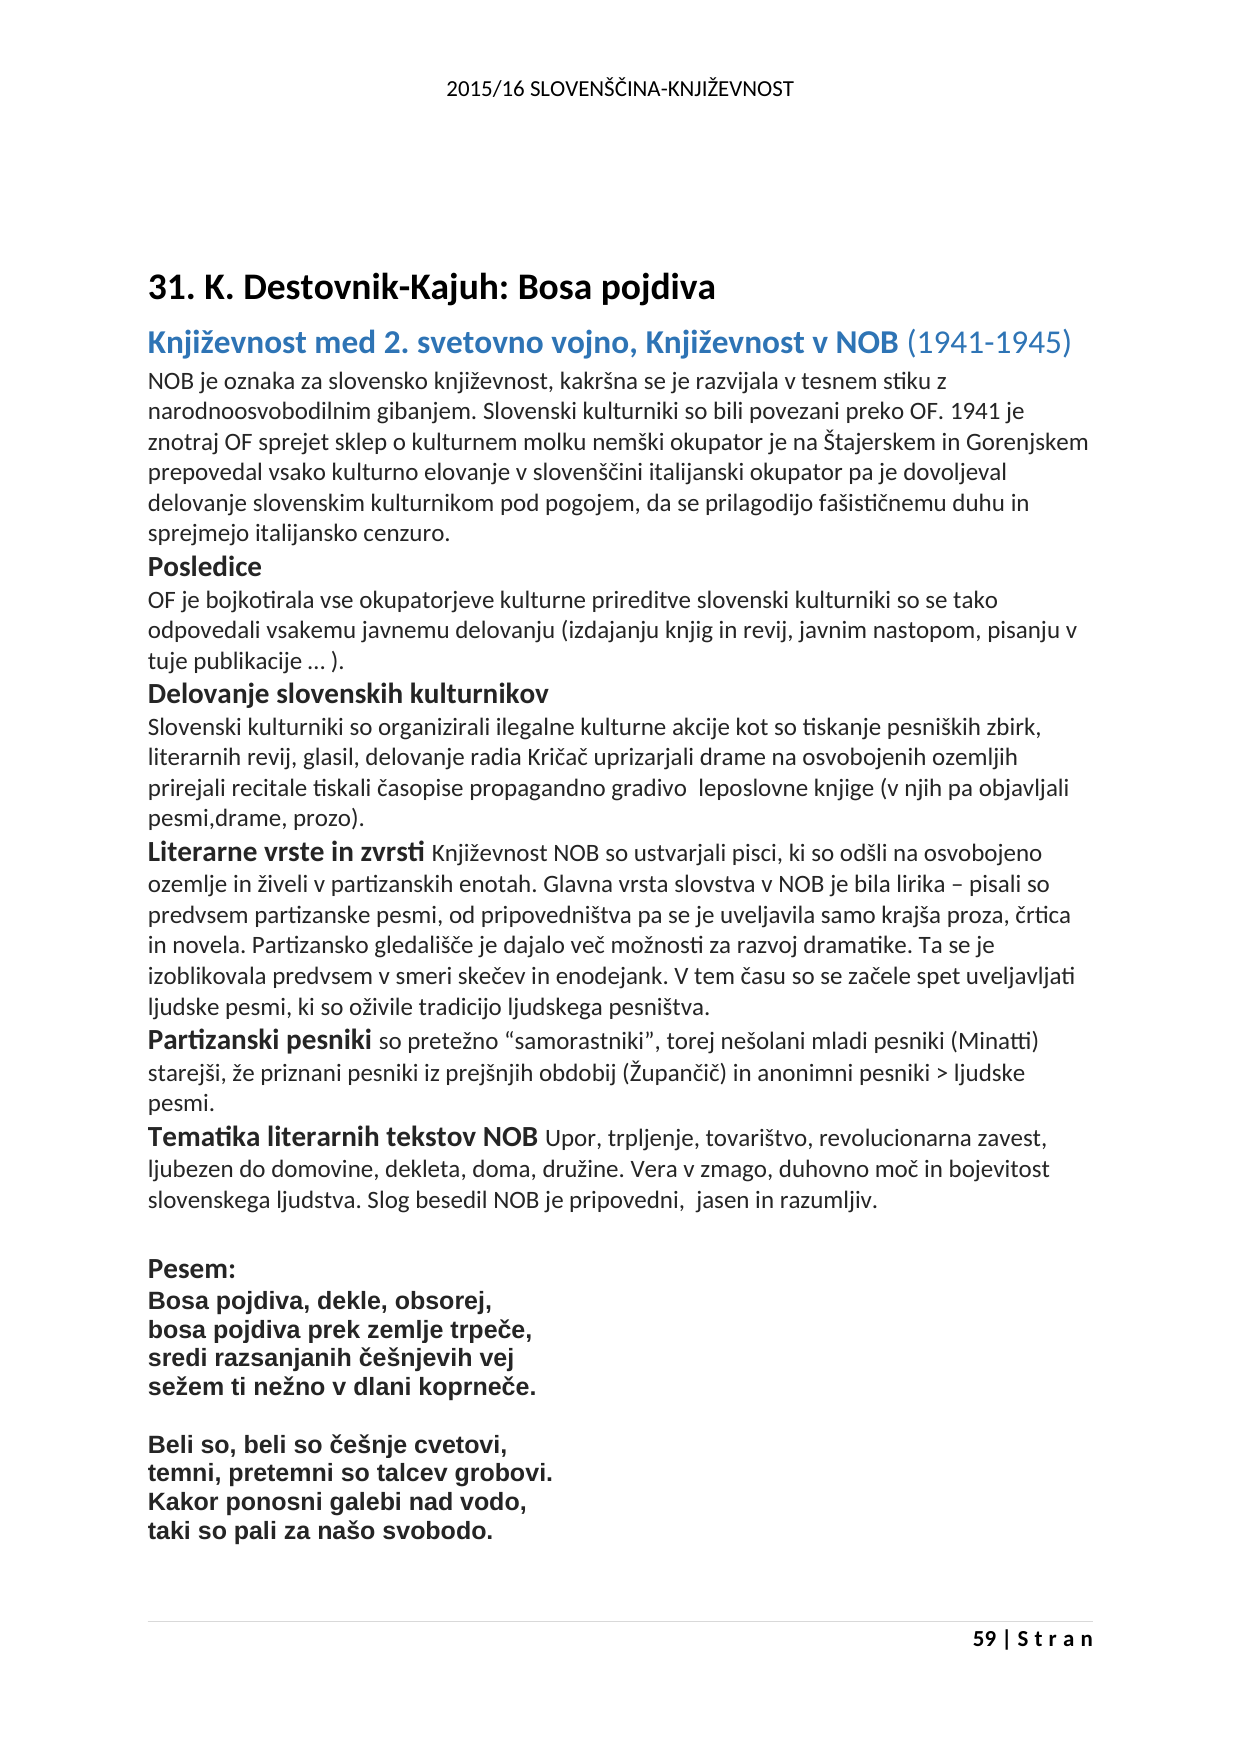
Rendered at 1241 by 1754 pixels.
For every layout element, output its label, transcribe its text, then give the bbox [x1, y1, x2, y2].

text Posledice [148, 548, 1093, 584]
text 31. K. Destovnik-Kajuh: Bosa pojdiva [148, 263, 1093, 309]
text Partizanski pesniki so pretežno “samorastniki”, torej nešolani mladi pesniki (Minatti) starejši, že priznani pesniki iz prejšnjih obdobij (Župančič) in anonimni pesniki > ljudske pesmi. [148, 1021, 1093, 1118]
text Književnost med 2. svetovno vojno, Književnost v NOB (1941-1945) [148, 321, 1093, 362]
text Delovanje slovenskih kulturnikov [148, 675, 1093, 711]
text Slovenski kulturniki so organizirali ilegalne kulturne akcije kot so tiskanje pesniških zbirk, literarnih revij, glasil, delovanje radia Kričač uprizarjali drame na osvobojenih ozemljih prirejali recitale tiskali časopise propagandno gradivo leposlovne knjige (v njih pa objavljali pesmi,drame, prozo). [148, 711, 1093, 833]
text Literarne vrste in zvrsti Književnost NOB so ustvarjali pisci, ki so odšli na osvobojeno ozemlje in živeli v partizanskih enotah. Glavna vrsta slovstva v NOB je bila lirika – pisali so predvsem partizanske pesmi, od pripovedništva pa se je uveljavila samo krajša proza, črtica in novela. Partizansko gledališče je dajalo več možnosti za razvoj dramatike. Ta se je izoblikovala predvsem v smeri skečev in enodejank. V tem času so se začele spet uveljavljati ljudske pesmi, ki so oživile tradicijo ljudskega pesništva. [148, 833, 1093, 1021]
text NOB je oznaka za slovensko književnost, kakršna se je razvijala v tesnem stiku z narodnoosvobodilnim gibanjem. Slovenski kulturniki so bili povezani preko OF. 1941 je znotraj OF sprejet sklep o kulturnem molku nemški okupator je na Štajerskem in Gorenjskem prepovedal vsako kulturno elovanje v slovenščini italijanski okupator pa je dovoljeval delovanje slovenskim kulturnikom pod pogojem, da se prilagodijo fašističnemu duhu in sprejmejo italijansko cenzuro. [148, 365, 1093, 548]
text Tematika literarnih tekstov NOB Upor, trpljenje, tovarištvo, revolucionarna zavest, ljubezen do domovine, dekleta, doma, družine. Vera v zmago, duhovno moč in bojevitost slovenskega ljudstva. Slog besedil NOB je pripovedni, jasen in razumljiv. [148, 1118, 1093, 1214]
text Beli so, beli so češnje cvetovi, temni, pretemni so talcev grobovi. Kakor ponosni galebi nad vodo, taki so pali za našo svobodo. [148, 1429, 1093, 1573]
text Pesem: [148, 1250, 1093, 1286]
text OF je bojkotirala vse okupatorjeve kulturne prireditve slovenski kulturniki so se tako odpovedali vsakemu javnemu delovanju (izdajanju knjig in revij, javnim nastopom, pisanju v tuje publikacije … ). [148, 584, 1093, 675]
text Bosa pojdiva, dekle, obsorej, bosa pojdiva prek zemlje trpeče, sredi razsanjanih češnjevih vej sežem ti nežno v dlani koprneče. [148, 1286, 1093, 1429]
